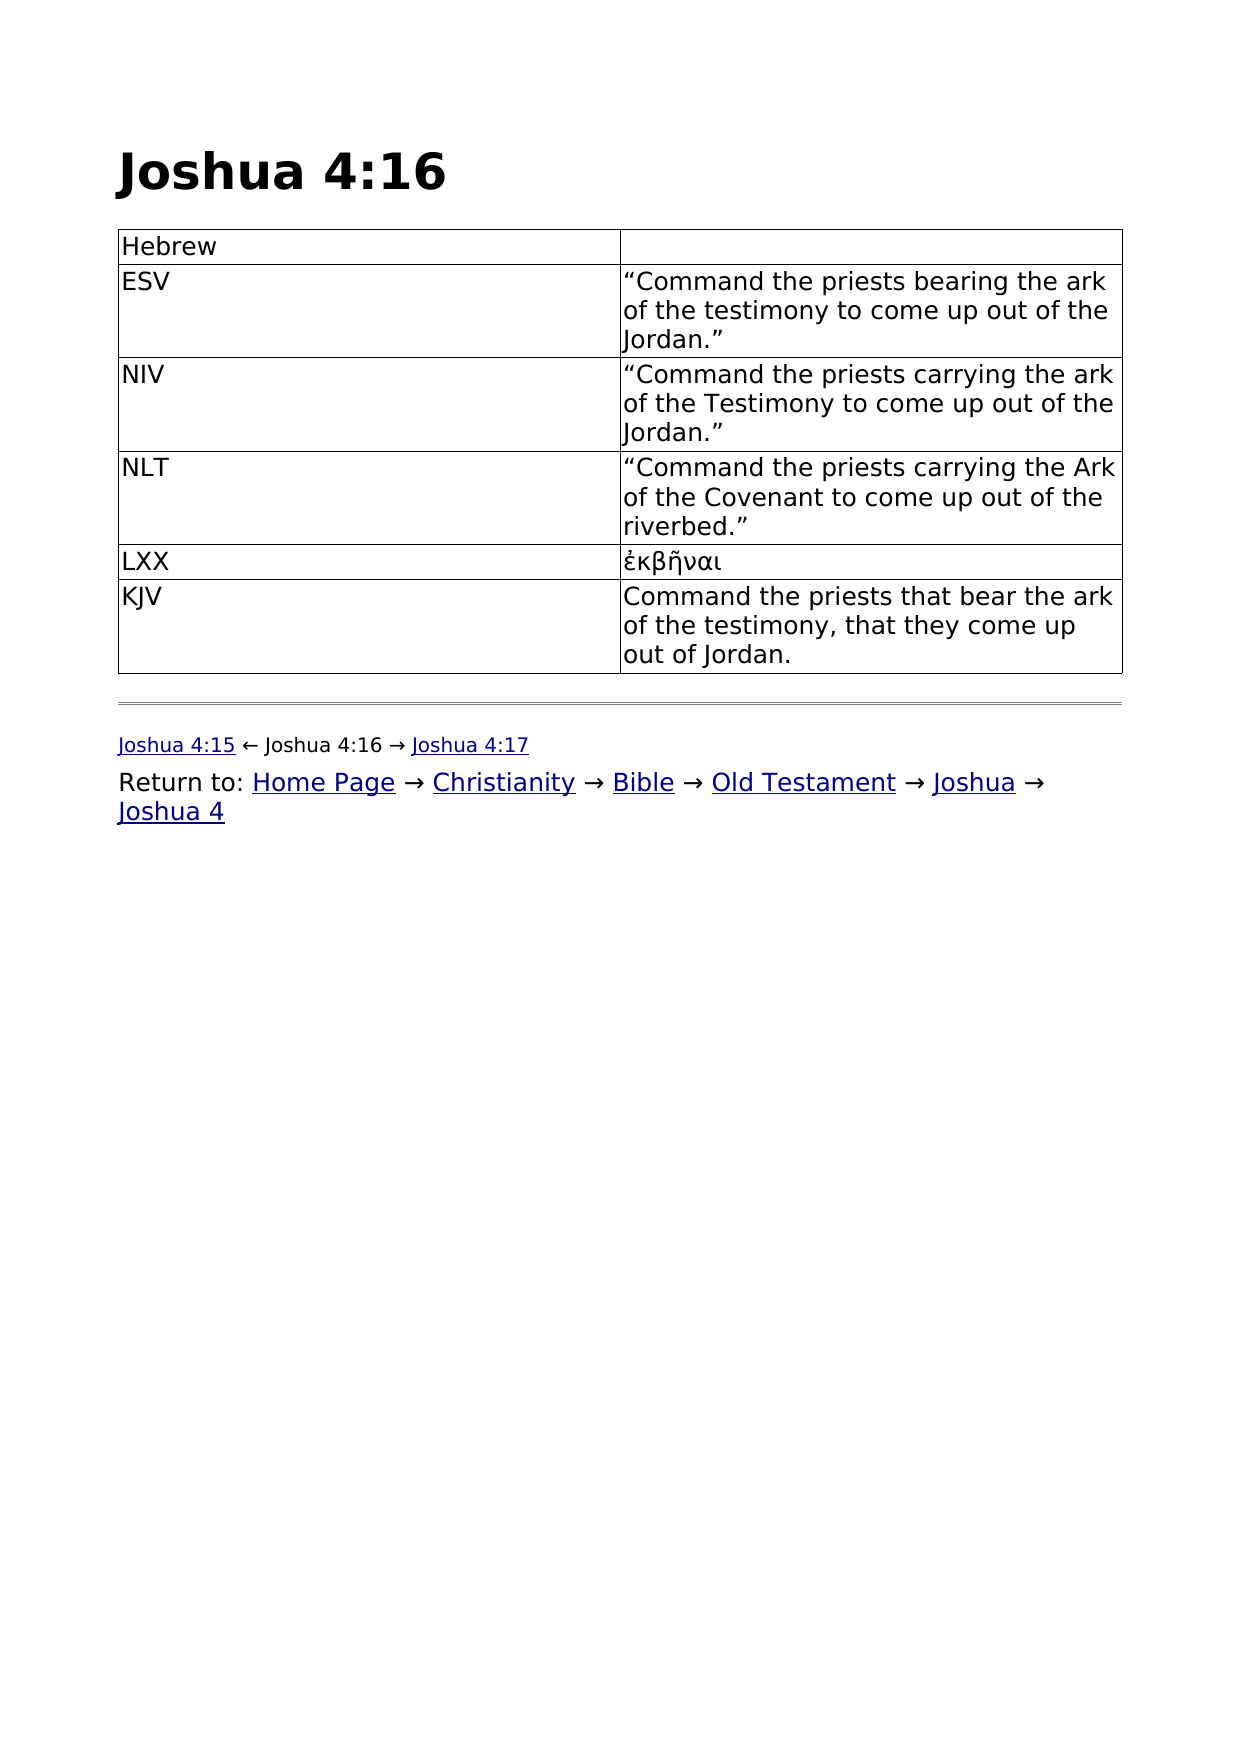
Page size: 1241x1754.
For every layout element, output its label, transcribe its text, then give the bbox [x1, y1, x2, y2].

table_cell ἐκβῆναι [621, 545, 1122, 579]
text Joshua 4:15 ← Joshua 4:16 → Joshua 4:17 [118, 734, 1122, 768]
table_header Hebrew [119, 230, 620, 264]
table_header [621, 230, 1122, 264]
table_cell ESV [119, 265, 620, 357]
text Return to: Home Page → Christianity → Bible → Old Testament → Joshua → Joshua 4 [118, 768, 1122, 826]
table_cell LXX [119, 545, 620, 579]
table_cell NIV [119, 358, 620, 451]
subtitle Joshua 4:16 [118, 143, 1122, 201]
table_cell “Command the priests bearing the ark of the testimony to come up out of the Jordan.” [621, 265, 1122, 357]
table_cell NLT [119, 452, 620, 544]
table_cell KJV [119, 580, 620, 673]
table_cell Command the priests that bear the ark of the testimony, that they come up out of Jordan. [621, 580, 1122, 673]
table_cell “Command the priests carrying the Ark of the Covenant to come up out of the riverbed.” [621, 452, 1122, 544]
table_cell “Command the priests carrying the ark of the Testimony to come up out of the Jordan.” [621, 358, 1122, 451]
